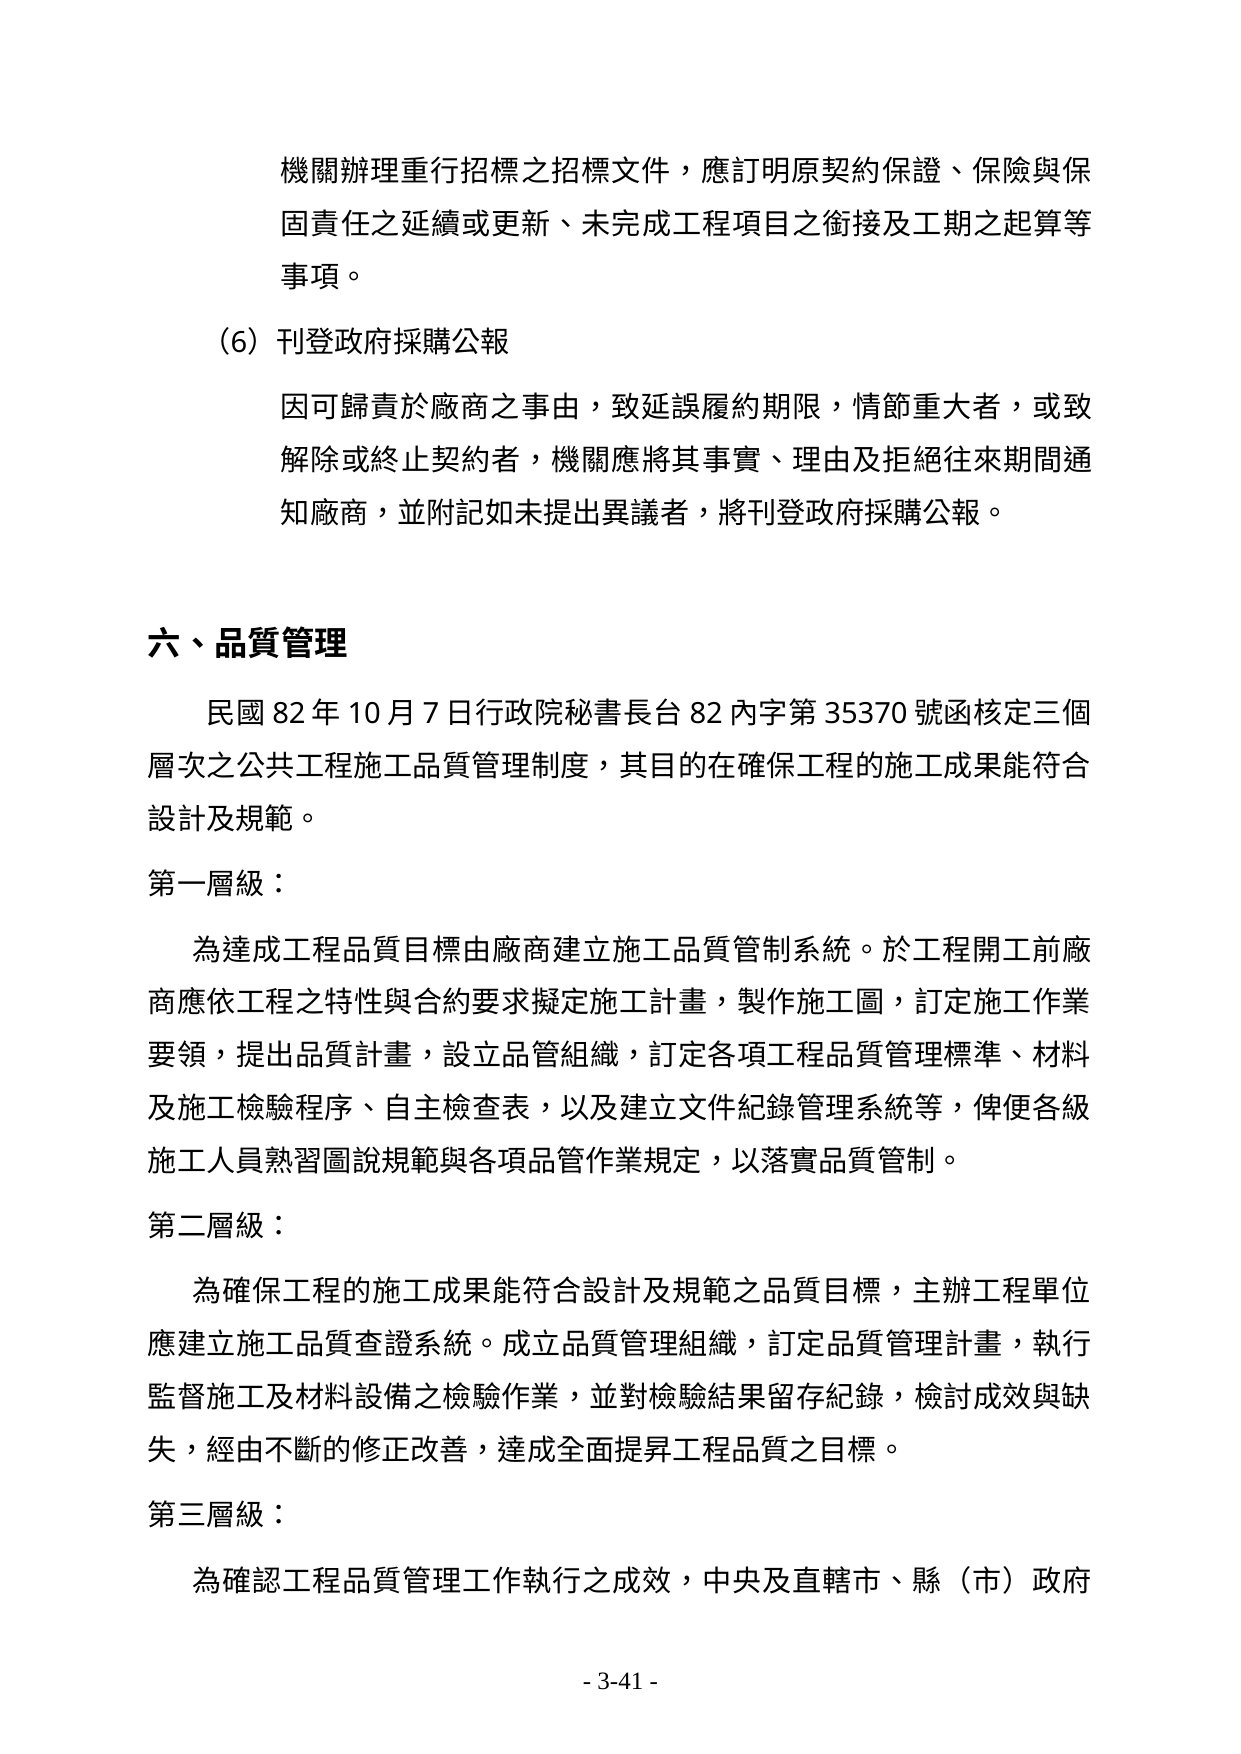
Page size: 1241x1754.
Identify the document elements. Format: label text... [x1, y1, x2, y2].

text 第一層級： [148, 861, 1092, 903]
text 第三層級： [148, 1492, 1092, 1534]
text （6）刊登政府採購公報 [201, 319, 1092, 361]
text 為達成工程品質目標由廠商建立施工品質管制系統。於工程開工前廠商應依工程之特性與合約要求擬定施工計畫，製作施工圖，訂定施工作業要領，提出品質計畫，設立品管組織，訂定各項工程品質管理標準、材料及施工檢驗程序、自主檢查表，以及建立文件紀錄管理系統等，俾便各級施工人員熟習圖說規範與各項品管作業規定，以落實品質管制。 [148, 926, 1092, 1180]
subtitle 品質管理 [148, 617, 1092, 665]
text 機關辦理重行招標之招標文件，應訂明原契約保證、保險與保固責任之延續或更新、未完成工程項目之銜接及工期之起算等事項。 [280, 148, 1092, 296]
text 第二層級： [148, 1203, 1092, 1245]
text 為確保工程的施工成果能符合設計及規範之品質目標，主辦工程單位應建立施工品質查證系統。成立品質管理組織，訂定品質管理計畫，執行監督施工及材料設備之檢驗作業，並對檢驗結果留存紀錄，檢討成效與缺失，經由不斷的修正改善，達成全面提昇工程品質之目標。 [148, 1268, 1092, 1469]
text 因可歸責於廠商之事由，致延誤履約期限，情節重大者，或致解除或終止契約者，機關應將其事實、理由及拒絕往來期間通知廠商，並附記如未提出異議者，將刊登政府採購公報。 [280, 384, 1092, 532]
text 民國82年10月7日行政院秘書長台82內字第35370號函核定三個層次之公共工程施工品質管理制度，其目的在確保工程的施工成果能符合設計及規範。 [148, 690, 1092, 838]
text 為確認工程品質管理工作執行之成效，中央及直轄市、縣（市）政府 [148, 1557, 1092, 1599]
